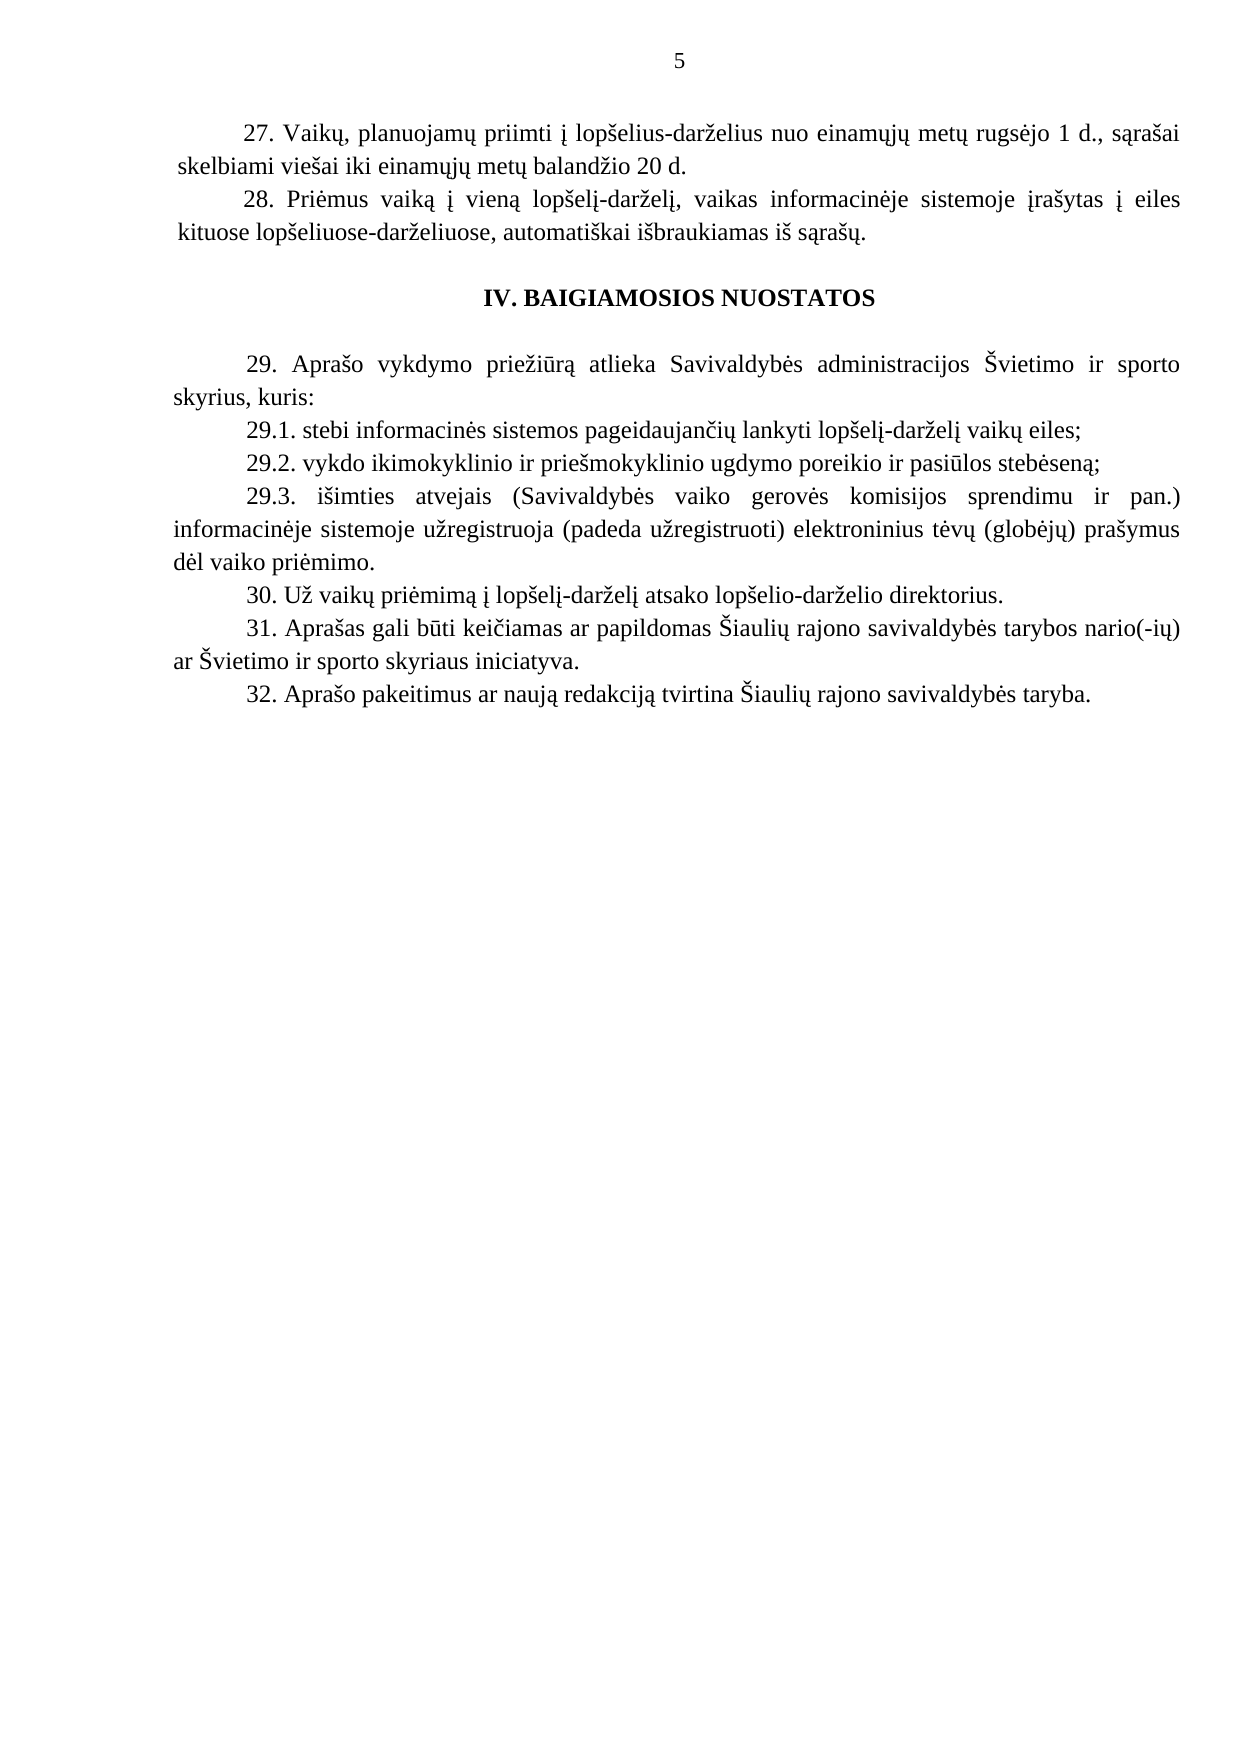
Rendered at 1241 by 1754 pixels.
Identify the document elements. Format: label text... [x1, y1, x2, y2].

text 29.1. stebi informacinės sistemos pageidaujančių lankyti lopšelį-darželį vaikų eiles; [173, 415, 1181, 444]
text 32. Aprašo pakeitimus ar naują redakciją tvirtina Šiaulių rajono savivaldybės taryba. [173, 679, 1181, 708]
text 29.2. vykdo ikimokyklinio ir priešmokyklinio ugdymo poreikio ir pasiūlos stebėseną; [173, 448, 1181, 477]
text 29. Aprašo vykdymo priežiūrą atlieka Savivaldybės administracijos Švietimo ir sporto skyrius, kuris: [173, 349, 1181, 411]
text 30. Už vaikų priėmimą į lopšelį-darželį atsako lopšelio-darželio direktorius. [173, 580, 1181, 609]
text 27. Vaikų, planuojamų priimti į lopšelius-darželius nuo einamųjų metų rugsėjo 1 d., sąrašai skelbiami viešai iki einamųjų metų balandžio 20 d. [177, 118, 1181, 180]
text 28. Priėmus vaiką į vieną lopšelį-darželį, vaikas informacinėje sistemoje įrašytas į eiles kituose lopšeliuose-darželiuose, automatiškai išbraukiamas iš sąrašų. [177, 184, 1181, 246]
text IV. BAIGIAMOSIOS NUOSTATOS [173, 283, 1181, 312]
text 31. Aprašas gali būti keičiamas ar papildomas Šiaulių rajono savivaldybės tarybos nario(-ių) ar Švietimo ir sporto skyriaus iniciatyva. [173, 613, 1181, 675]
text 29.3. išimties atvejais (Savivaldybės vaiko gerovės komisijos sprendimu ir pan.) informacinėje sistemoje užregistruoja (padeda užregistruoti) elektroninius tėvų (globėjų) prašymus dėl vaiko priėmimo. [173, 481, 1181, 576]
